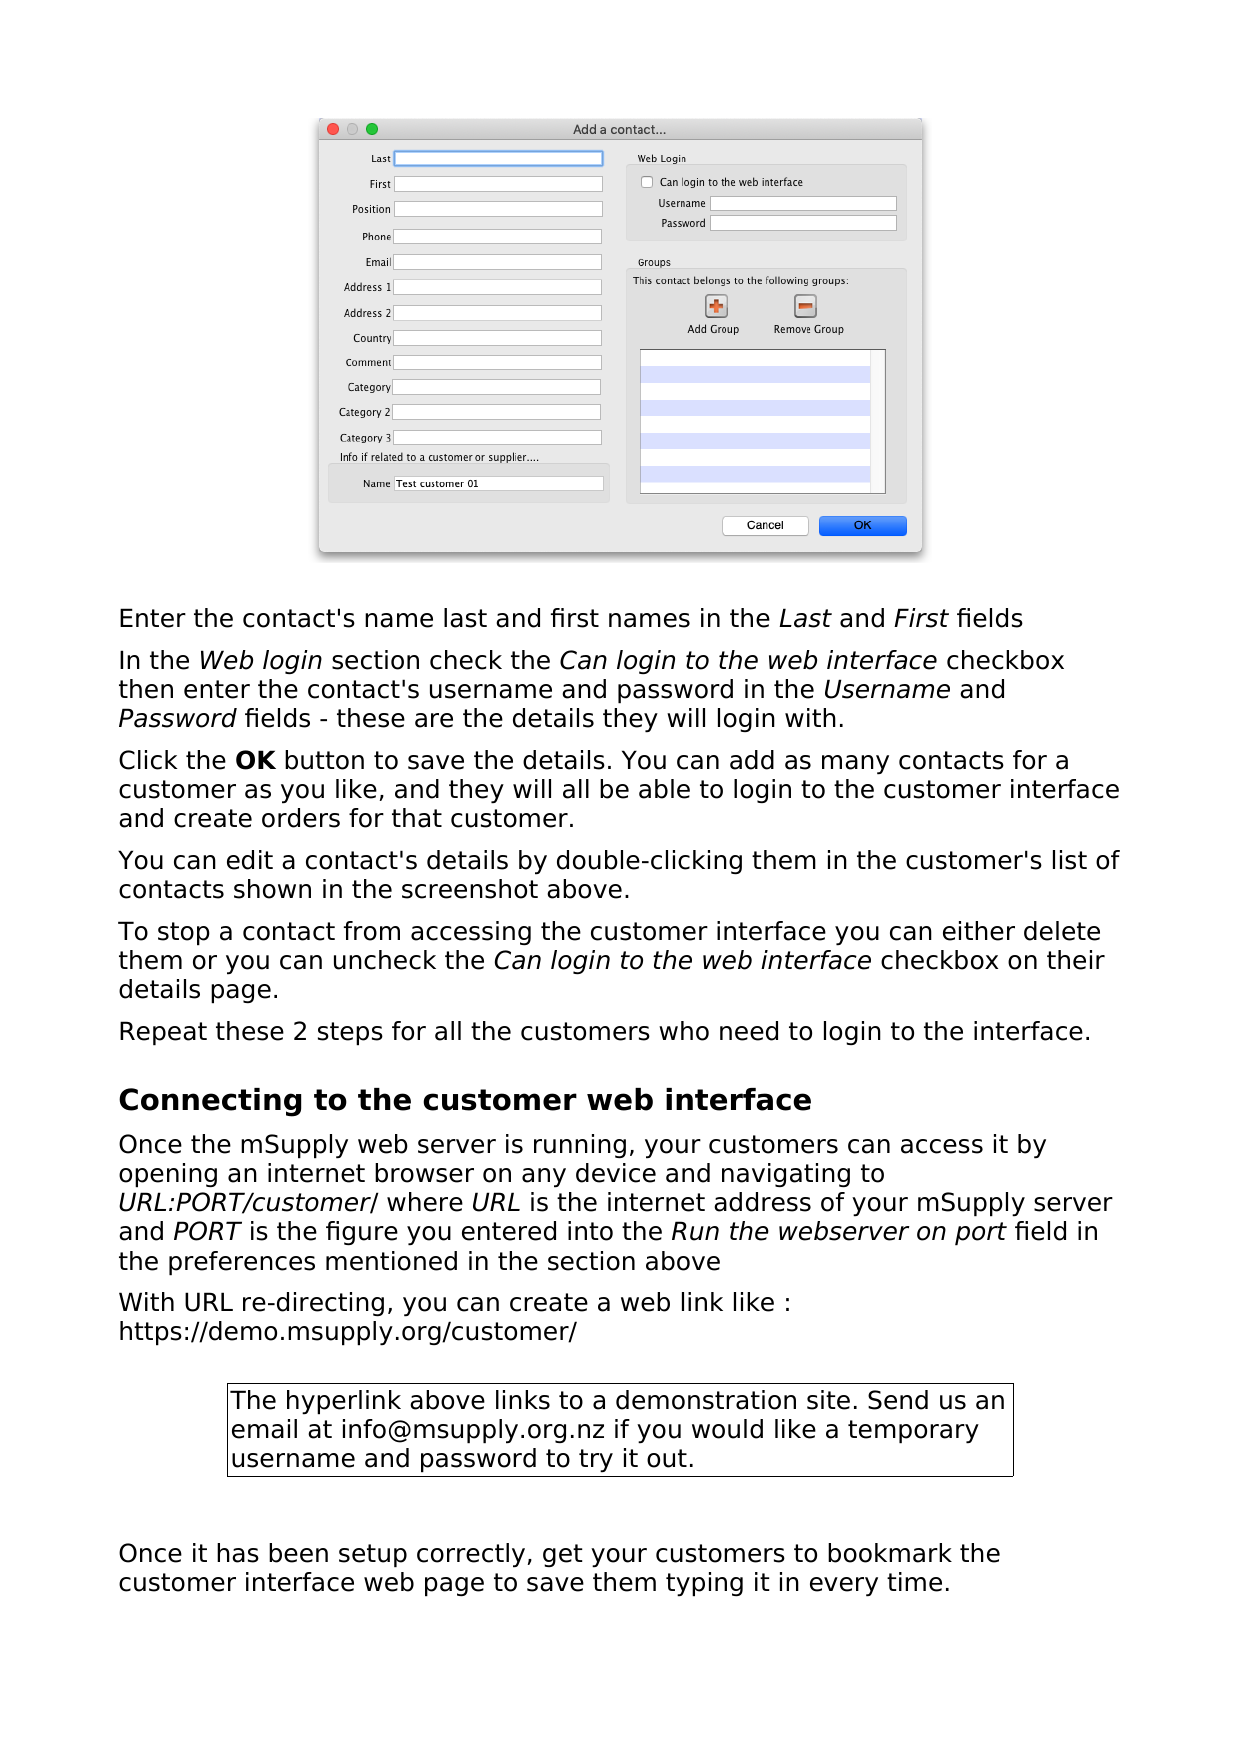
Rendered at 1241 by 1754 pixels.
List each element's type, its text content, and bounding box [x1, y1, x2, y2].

table_header The hyperlink above links to a demonstration site. Send us an email at info@msupply.org.nz if you would like a temporary username and password to try it out. [228, 1384, 1013, 1476]
text Once it has been setup correctly, get your customers to bookmark the customer interface web page to save them typing it in every time. [118, 1539, 1122, 1597]
text In the Web login section check the Can login to the web interface checkbox then enter the contact's username and password in the Username and Password fields - these are the details they will login with. [118, 646, 1122, 733]
subtitle Connecting to the customer web interface [118, 1083, 1122, 1117]
text With URL re-directing, you can create a web link like : https://demo.msupply.org/customer/ [118, 1288, 1122, 1347]
picture [307, 118, 933, 563]
text Repeat these 2 steps for all the customers who need to login to the interface. [118, 1017, 1122, 1046]
text Enter the contact's name last and first names in the Last and First fields [118, 604, 1122, 633]
text You can edit a contact's details by double-clicking them in the customer's list of contacts shown in the screenshot above. [118, 846, 1122, 904]
text Once the mSupply web server is running, your customers can access it by opening an internet browser on any device and navigating to URL:PORT/customer/ where URL is the internet address of your mSupply server and PORT is the figure you entered into the Run the webserver on port field in the preferences mentioned in the section above [118, 1130, 1122, 1276]
text To stop a contact from accessing the customer interface you can either delete them or you can uncheck the Can login to the web interface checkbox on their details page. [118, 917, 1122, 1004]
text Click the OK button to save the details. You can add as many contacts for a customer as you like, and they will all be able to login to the customer interface and create orders for that customer. [118, 746, 1122, 833]
